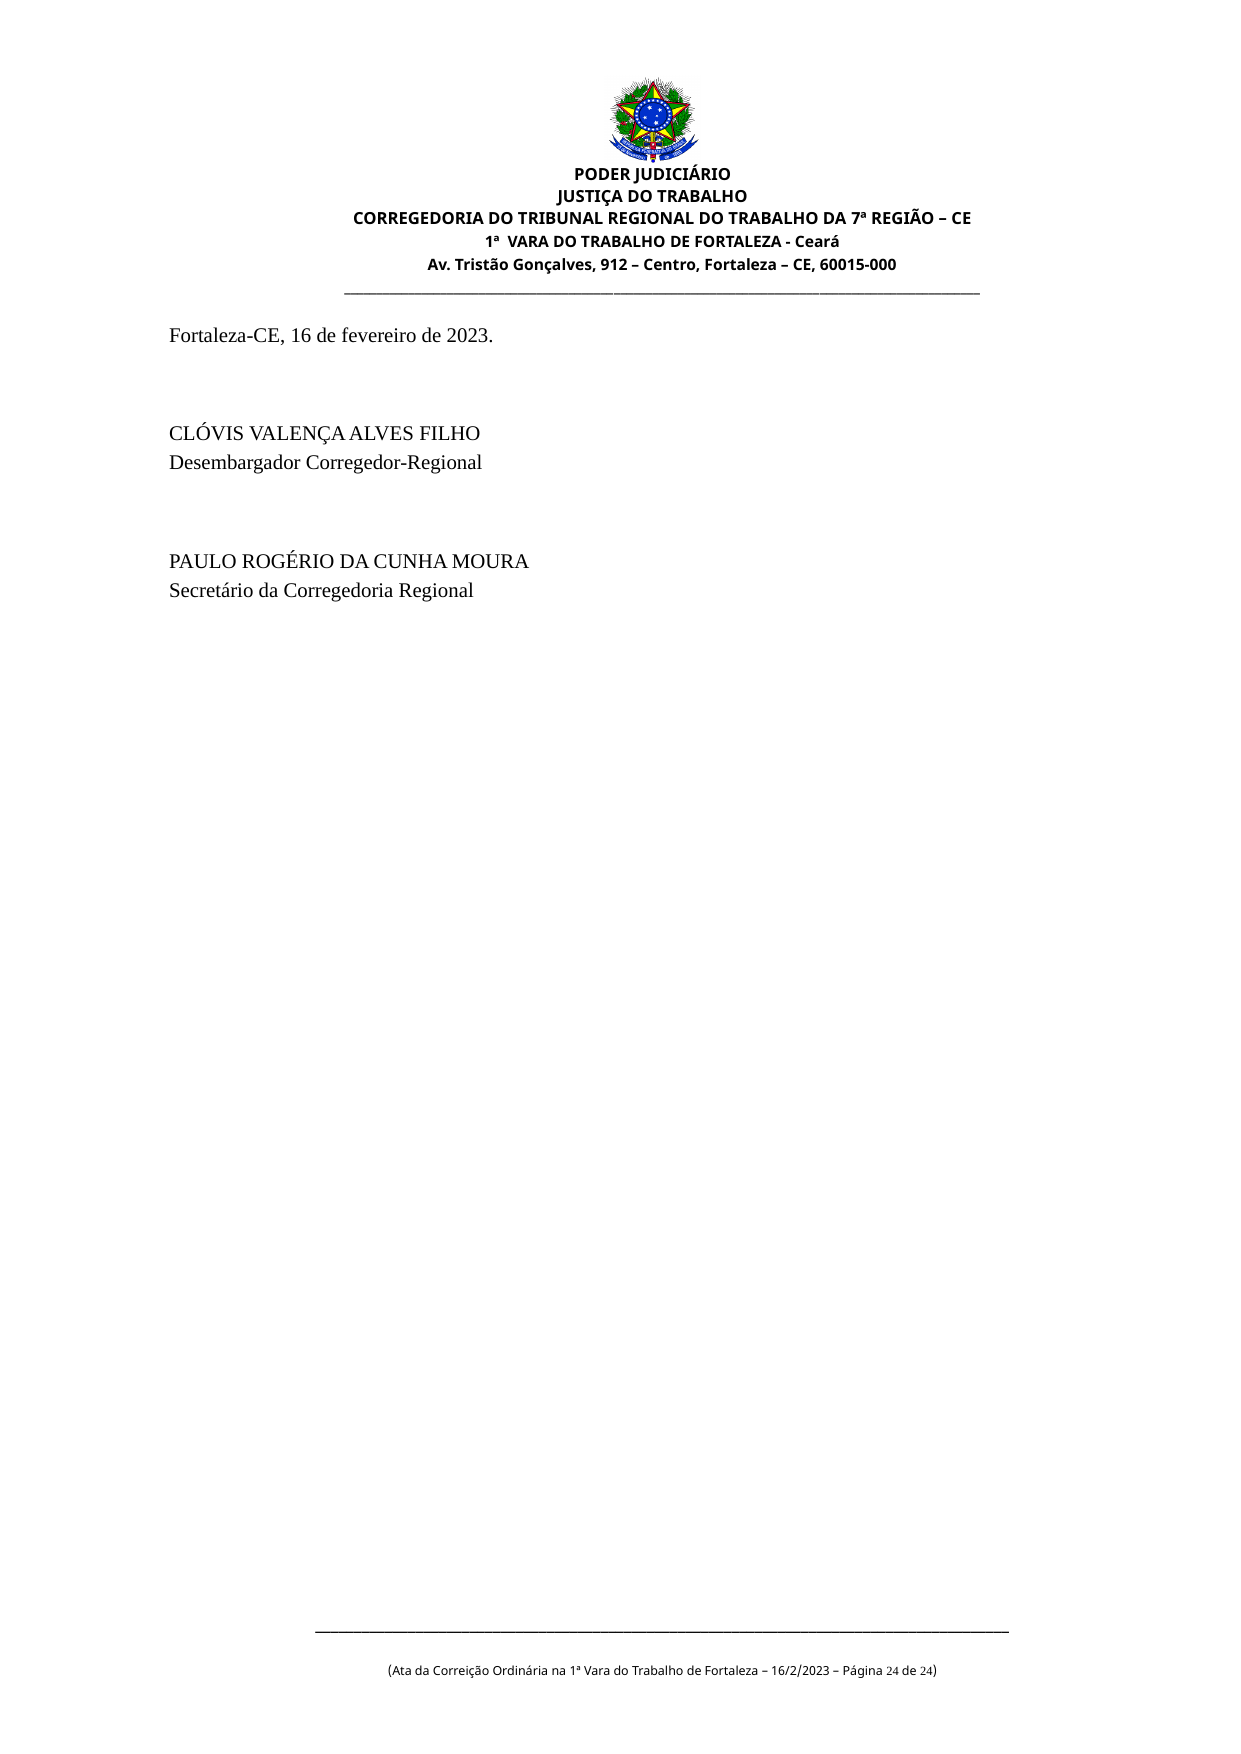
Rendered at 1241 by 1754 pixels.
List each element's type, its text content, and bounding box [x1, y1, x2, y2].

text Desembargador Corregedor-Regional [169, 450, 1155, 474]
text PAULO ROGÉRIO DA CUNHA MOURA [169, 549, 1155, 573]
text CLÓVIS VALENÇA ALVES FILHO [169, 421, 1155, 445]
text Fortaleza-CE, 16 de fevereiro de 2023. [169, 322, 1155, 347]
text Secretário da Corregedoria Regional [169, 578, 1155, 602]
picture [604, 75, 700, 164]
